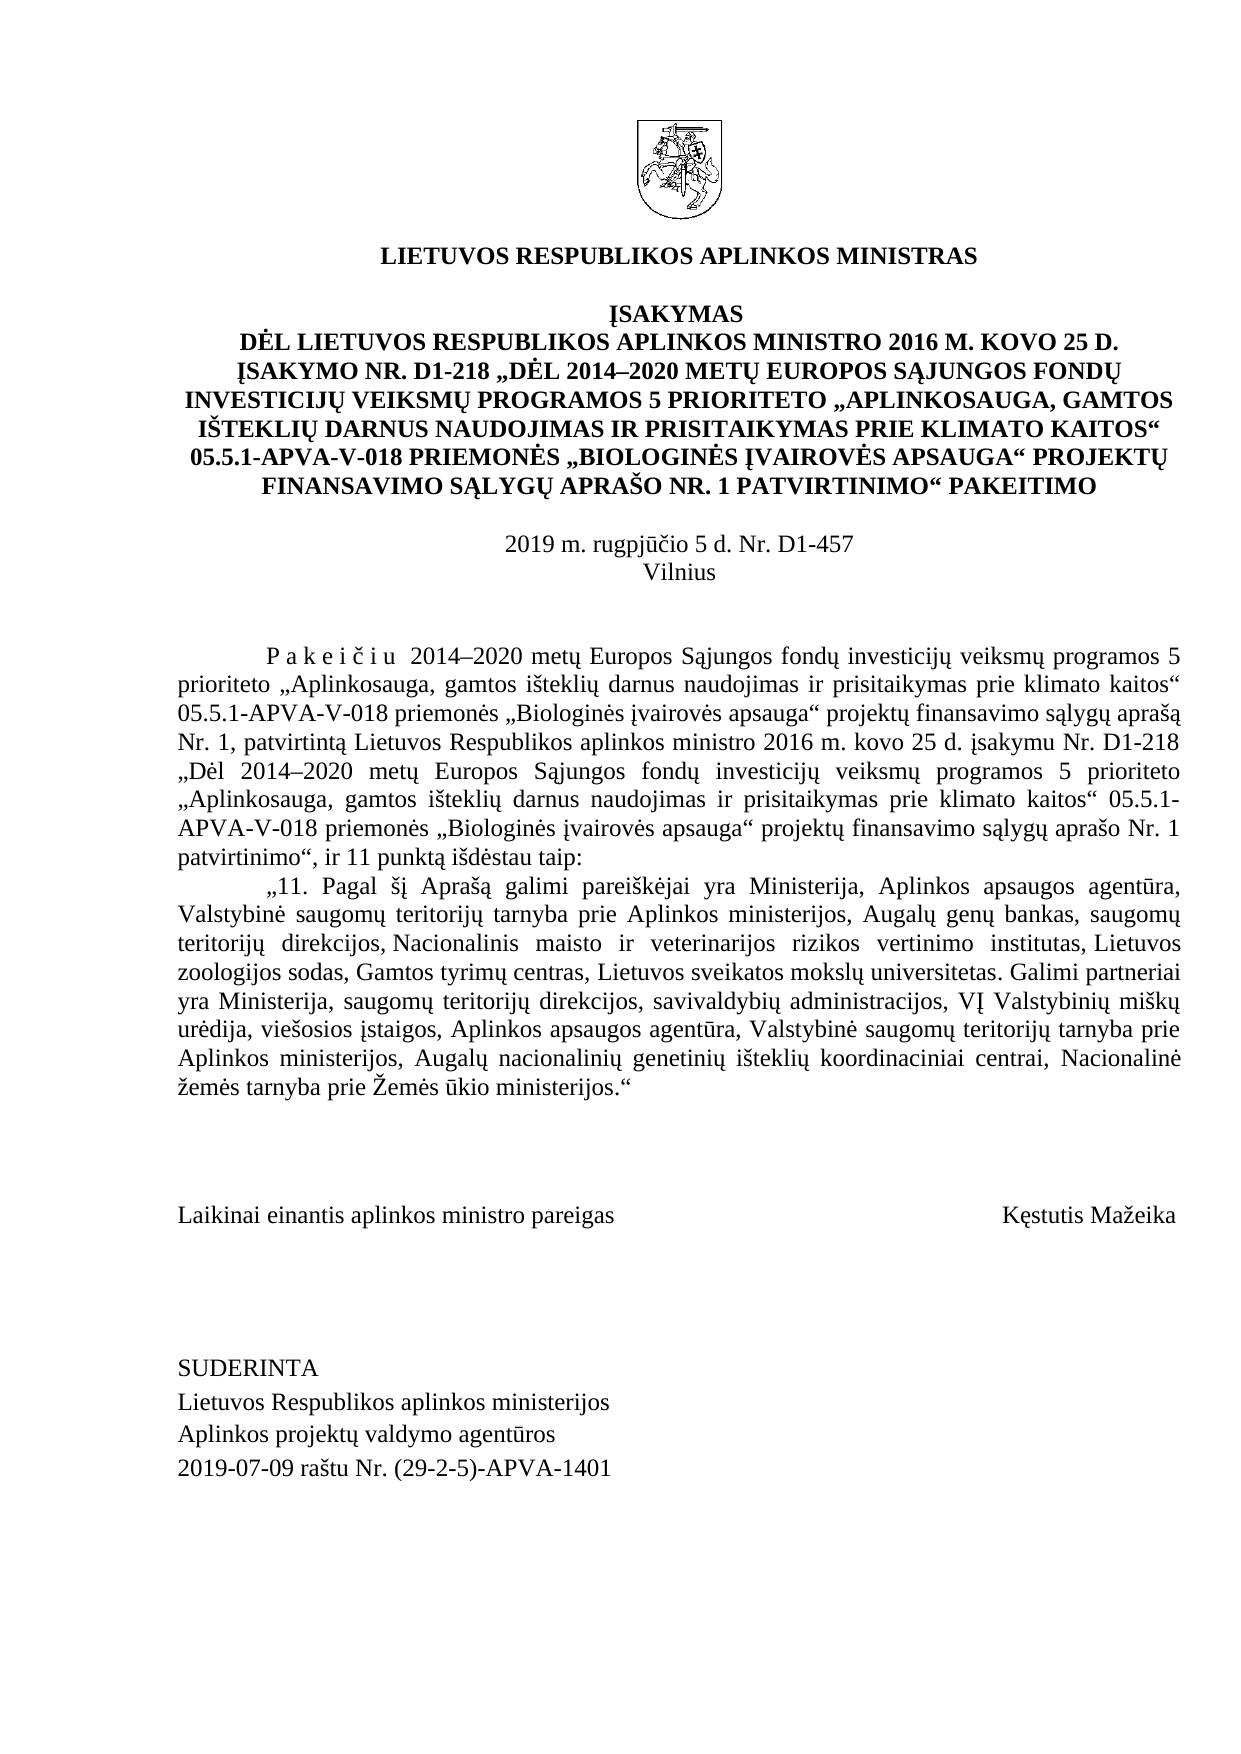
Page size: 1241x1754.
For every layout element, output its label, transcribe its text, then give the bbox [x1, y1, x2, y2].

text Pakeičiu 2014–2020 metų Europos Sąjungos fondų investicijų veiksmų programos 5 prioriteto „Aplinkosauga, gamtos išteklių darnus naudojimas ir prisitaikymas prie klimato kaitos“ 05.5.1-APVA-V-018 priemonės „Biologinės įvairovės apsauga“ projektų finansavimo sąlygų aprašą Nr. 1, patvirtintą Lietuvos Respublikos aplinkos ministro 2016 m. kovo 25 d. įsakymu Nr. D1-218 „Dėl 2014–2020 metų Europos Sąjungos fondų investicijų veiksmų programos 5 prioriteto „Aplinkosauga, gamtos išteklių darnus naudojimas ir prisitaikymas prie klimato kaitos“ 05.5.1-APVA-V-018 priemonės „Biologinės įvairovės apsauga“ projektų finansavimo sąlygų aprašo Nr. 1 patvirtinimo“, ir 11 punktą išdėstau taip: [177, 641, 1181, 871]
text SUDERINTA [177, 1353, 1181, 1382]
text Aplinkos projektų valdymo agentūros [177, 1419, 1181, 1448]
text ĮSAKYMAS [177, 299, 1181, 327]
text „11. Pagal šį Aprašą galimi pareiškėjai yra Ministerija, Aplinkos apsaugos agentūra, Valstybinė saugomų teritorijų tarnyba prie Aplinkos ministerijos, Augalų genų bankas, saugomų teritorijų direkcijos, Nacionalinis maisto ir veterinarijos rizikos vertinimo institutas, Lietuvos zoologijos sodas, Gamtos tyrimų centras, Lietuvos sveikatos mokslų universitetas. Galimi partneriai yra Ministerija, saugomų teritorijų direkcijos, savivaldybių administracijos, VĮ Valstybinių miškų urėdija, viešosios įstaigos, Aplinkos apsaugos agentūra, Valstybinė saugomų teritorijų tarnyba prie Aplinkos ministerijos, Augalų nacionalinių genetinių išteklių koordinaciniai centrai, Nacionalinė žemės tarnyba prie Žemės ūkio ministerijos.“ [177, 871, 1181, 1101]
text Laikinai einantis aplinkos ministro pareigas Kęstutis Mažeika [177, 1200, 1181, 1229]
text LIETUVOS RESPUBLIKOS APLINKOS MINISTRAS [177, 241, 1181, 299]
text 2019 m. rugpjūčio 5 d. Nr. D1-457 [177, 529, 1181, 557]
text Vilnius [177, 557, 1181, 586]
text Lietuvos Respublikos aplinkos ministerijos [177, 1387, 1181, 1415]
text DĖL LIETUVOS RESPUBLIKOS APLINKOS MINISTRO 2016 M. kovo 25 D. ĮSAKYMO NR. D1-218 „DĖL 2014–2020 METŲ EUROPOS SĄJUNGOS FONDŲ INVESTICIJŲ VEIKSMŲ PROGRAMOS 5 prioriteto „Aplinkosauga, gamtos išteklių darnus naudojimas ir prisitaikymas prie klimato kaitos“ 05.5.1-APVA-V-018 PRIEMONĖS „BIOLOGINĖS ĮVAIROVĖS APSAUGA“ PROJEKTŲ FINANSAVIMO SĄLYGŲ APRAŠo NR. 1 patvirtinimo“ PAKEITIMO [177, 327, 1181, 500]
text 2019-07-09 raštu Nr. (29-2-5)-APVA-1401 [177, 1453, 1181, 1481]
